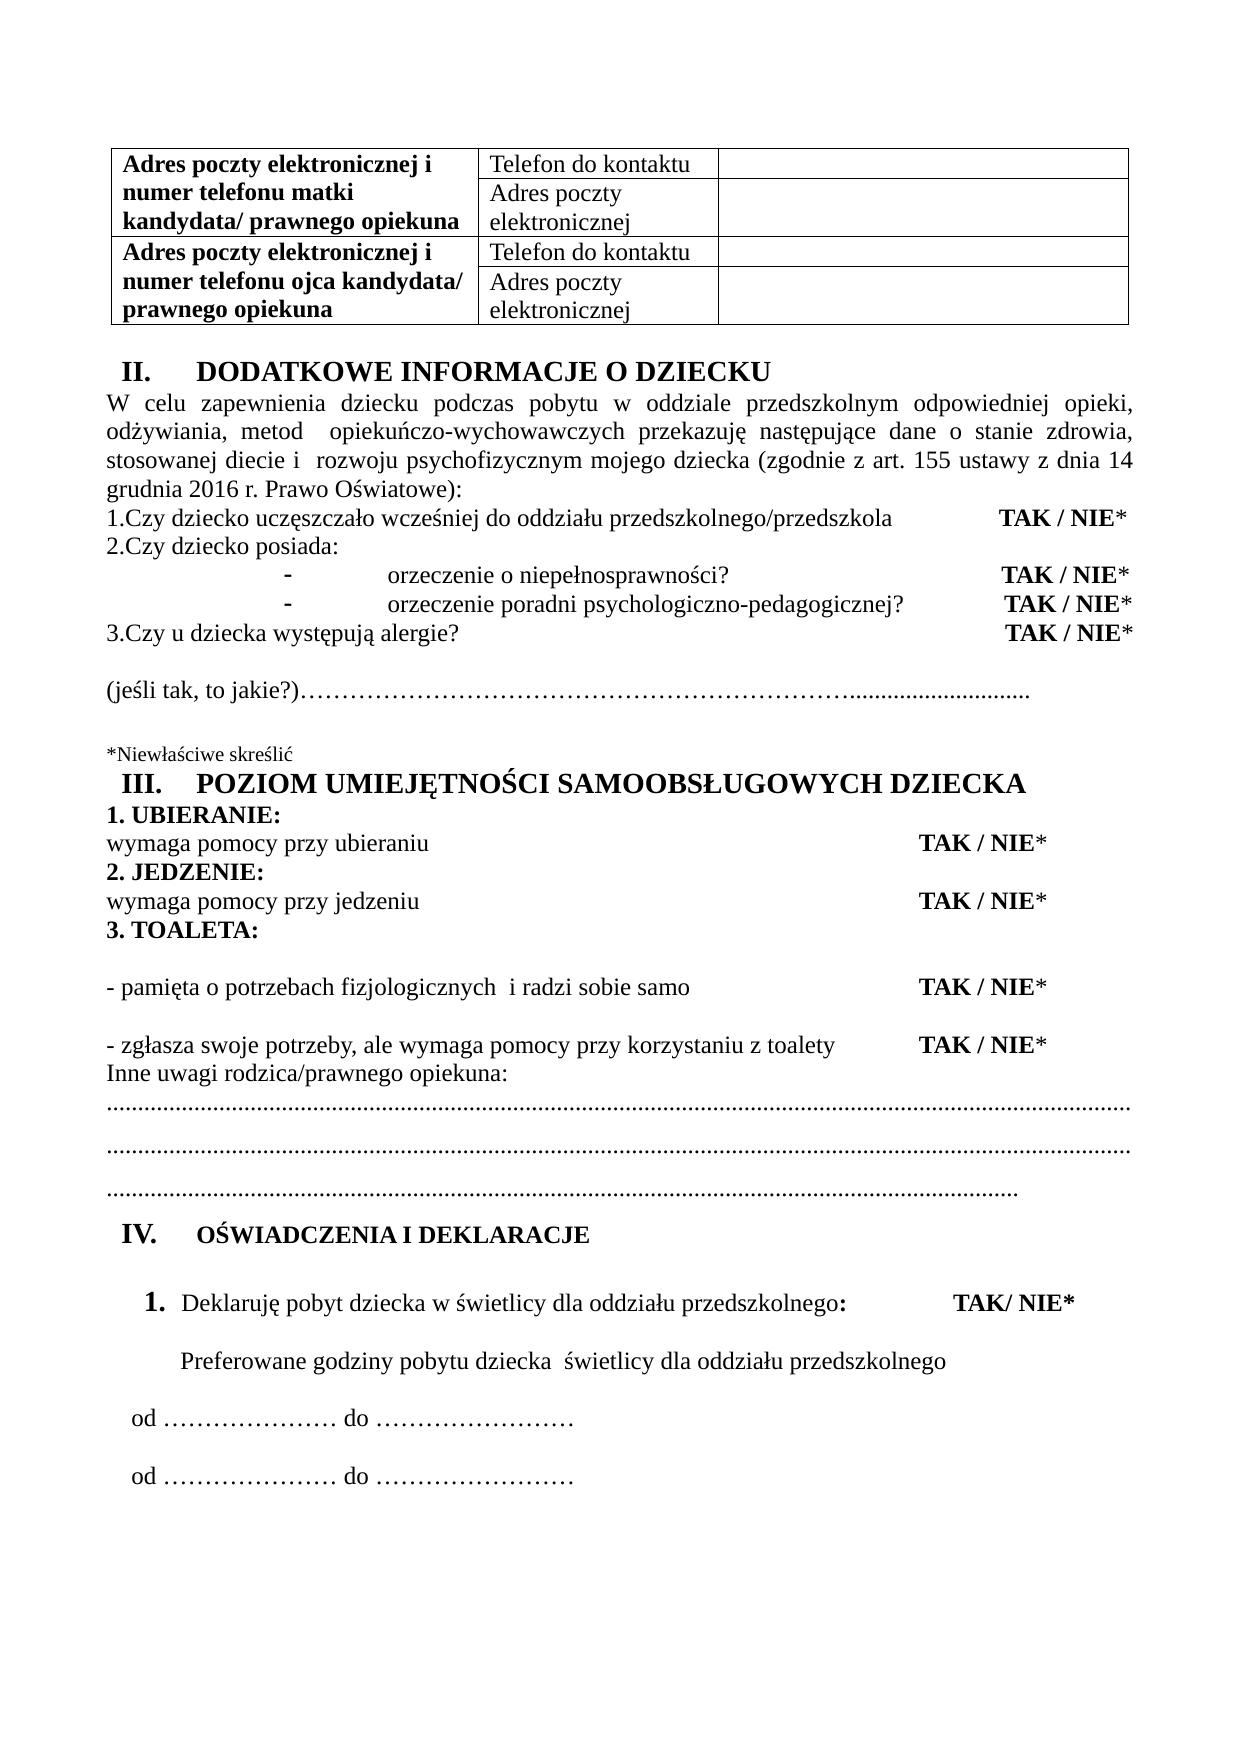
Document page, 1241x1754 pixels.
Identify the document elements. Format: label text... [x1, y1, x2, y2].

text (jeśli tak, to jakie?)…………………………………………………………............................. [106, 675, 1134, 704]
table_cell [719, 149, 1128, 177]
text 2.Czy dziecko posiada: [106, 531, 1134, 560]
text wymaga pomocy przy ubieraniu TAK / NIE* [106, 828, 1134, 857]
table_cell [719, 267, 1128, 324]
text 2. JEDZENIE: [106, 857, 1134, 886]
table_cell [719, 237, 1128, 266]
table_cell Telefon do kontaktu [479, 149, 718, 177]
table_cell Adres poczty elektronicznej [479, 267, 718, 324]
text W celu zapewnienia dziecku podczas pobytu w oddziale przedszkolnym odpowiedniej opieki, odżywiania, metod opiekuńczo-wychowawczych przekazuję następujące dane o stanie zdrowia, stosowanej diecie i rozwoju psychofizycznym mojego dziecka (zgodnie z art. 155 ustawy z dnia 14 grudnia 2016 r. Prawo Oświatowe): [106, 388, 1134, 503]
text Preferowane godziny pobytu dziecka świetlicy dla oddziału przedszkolnego [106, 1346, 1103, 1375]
text Inne uwagi rodzica/prawnego opiekuna: [106, 1058, 1134, 1087]
text - pamięta o potrzebach fizjologicznych i radzi sobie samo TAK / NIE* [106, 972, 1134, 1001]
text wymaga pomocy przy jedzeniu TAK / NIE* [106, 886, 1134, 915]
table_cell Telefon do kontaktu [479, 237, 718, 266]
list Deklaruję pobyt dziecka w świetlicy dla oddziału przedszkolnego: TAK/ NIE* [144, 1284, 1134, 1317]
text od ………………… do …………………… [106, 1461, 1103, 1490]
list orzeczenie o niepełnosprawności? TAK / NIE* [181, 560, 1134, 589]
text 1. UBIERANIE: [106, 800, 1134, 828]
list DODATKOWE INFORMACJE O DZIECKU [121, 354, 1134, 388]
text *Niewłaściwe skreślić [106, 742, 1103, 766]
list orzeczenie poradni psychologiczno-pedagogicznej? TAK / NIE* [181, 589, 1134, 618]
table_cell [719, 179, 1128, 236]
table_cell Adres poczty elektronicznej i numer telefonu ojca kandydata/ prawnego opiekuna [112, 237, 478, 324]
text 1.Czy dziecko uczęszczało wcześniej do oddziału przedszkolnego/przedszkola TAK / NIE* [106, 503, 1134, 531]
text .......................................................................................................................................................................................................................................................................................................................................................................................................................................................................................... [106, 1087, 1134, 1202]
list POZIOM UMIEJĘTNOŚCI SAMOOBSŁUGOWYCH DZIECKA [121, 766, 1134, 800]
text od ………………… do …………………… [106, 1403, 1103, 1432]
table_cell Adres poczty elektronicznej [479, 179, 718, 236]
list OŚWIADCZENIA I DEKLARACJE [121, 1217, 1134, 1250]
text - zgłasza swoje potrzeby, ale wymaga pomocy przy korzystaniu z toalety TAK / NIE* [106, 1030, 1134, 1058]
text 3.Czy u dziecka występują alergie? TAK / NIE* [106, 618, 1134, 646]
text 3. TOALETA: [106, 915, 1134, 943]
table_cell Adres poczty elektronicznej i numer telefonu matki kandydata/ prawnego opiekuna [112, 149, 478, 236]
